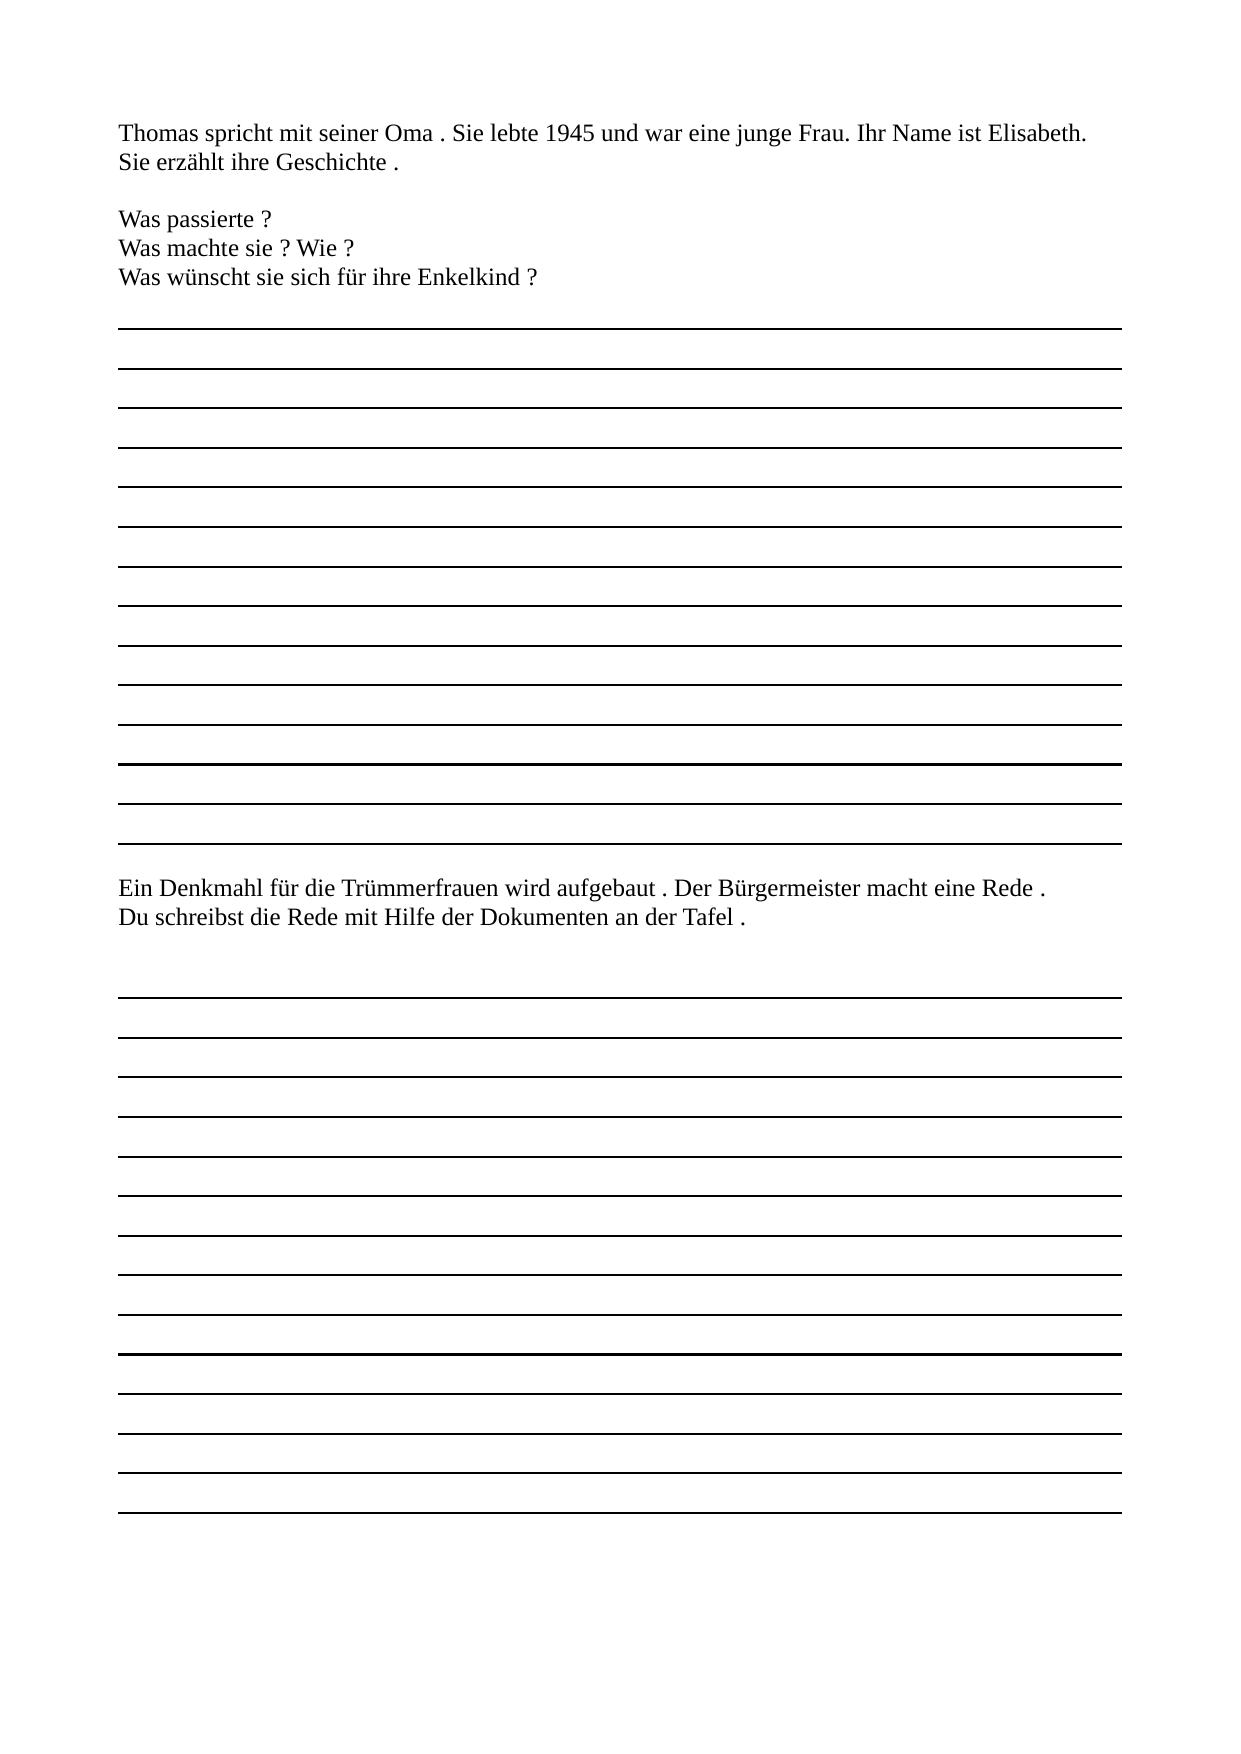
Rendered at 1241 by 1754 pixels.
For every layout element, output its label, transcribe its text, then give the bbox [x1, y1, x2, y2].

text Was wünscht sie sich für ihre Enkelkind ? [118, 262, 1122, 291]
text Was machte sie ? Wie ? [118, 233, 1122, 262]
text Sie erzählt ihre Geschichte . [118, 147, 1122, 176]
text Du schreibst die Rede mit Hilfe der Dokumenten an der Tafel . [118, 902, 1122, 931]
text Thomas spricht mit seiner Oma . Sie lebte 1945 und war eine junge Frau. Ihr Name ist Elisabeth. [118, 118, 1122, 147]
text Ein Denkmahl für die Trümmerfrauen wird aufgebaut . Der Bürgermeister macht eine Rede . [118, 873, 1122, 902]
text Was passierte ? [118, 204, 1122, 233]
